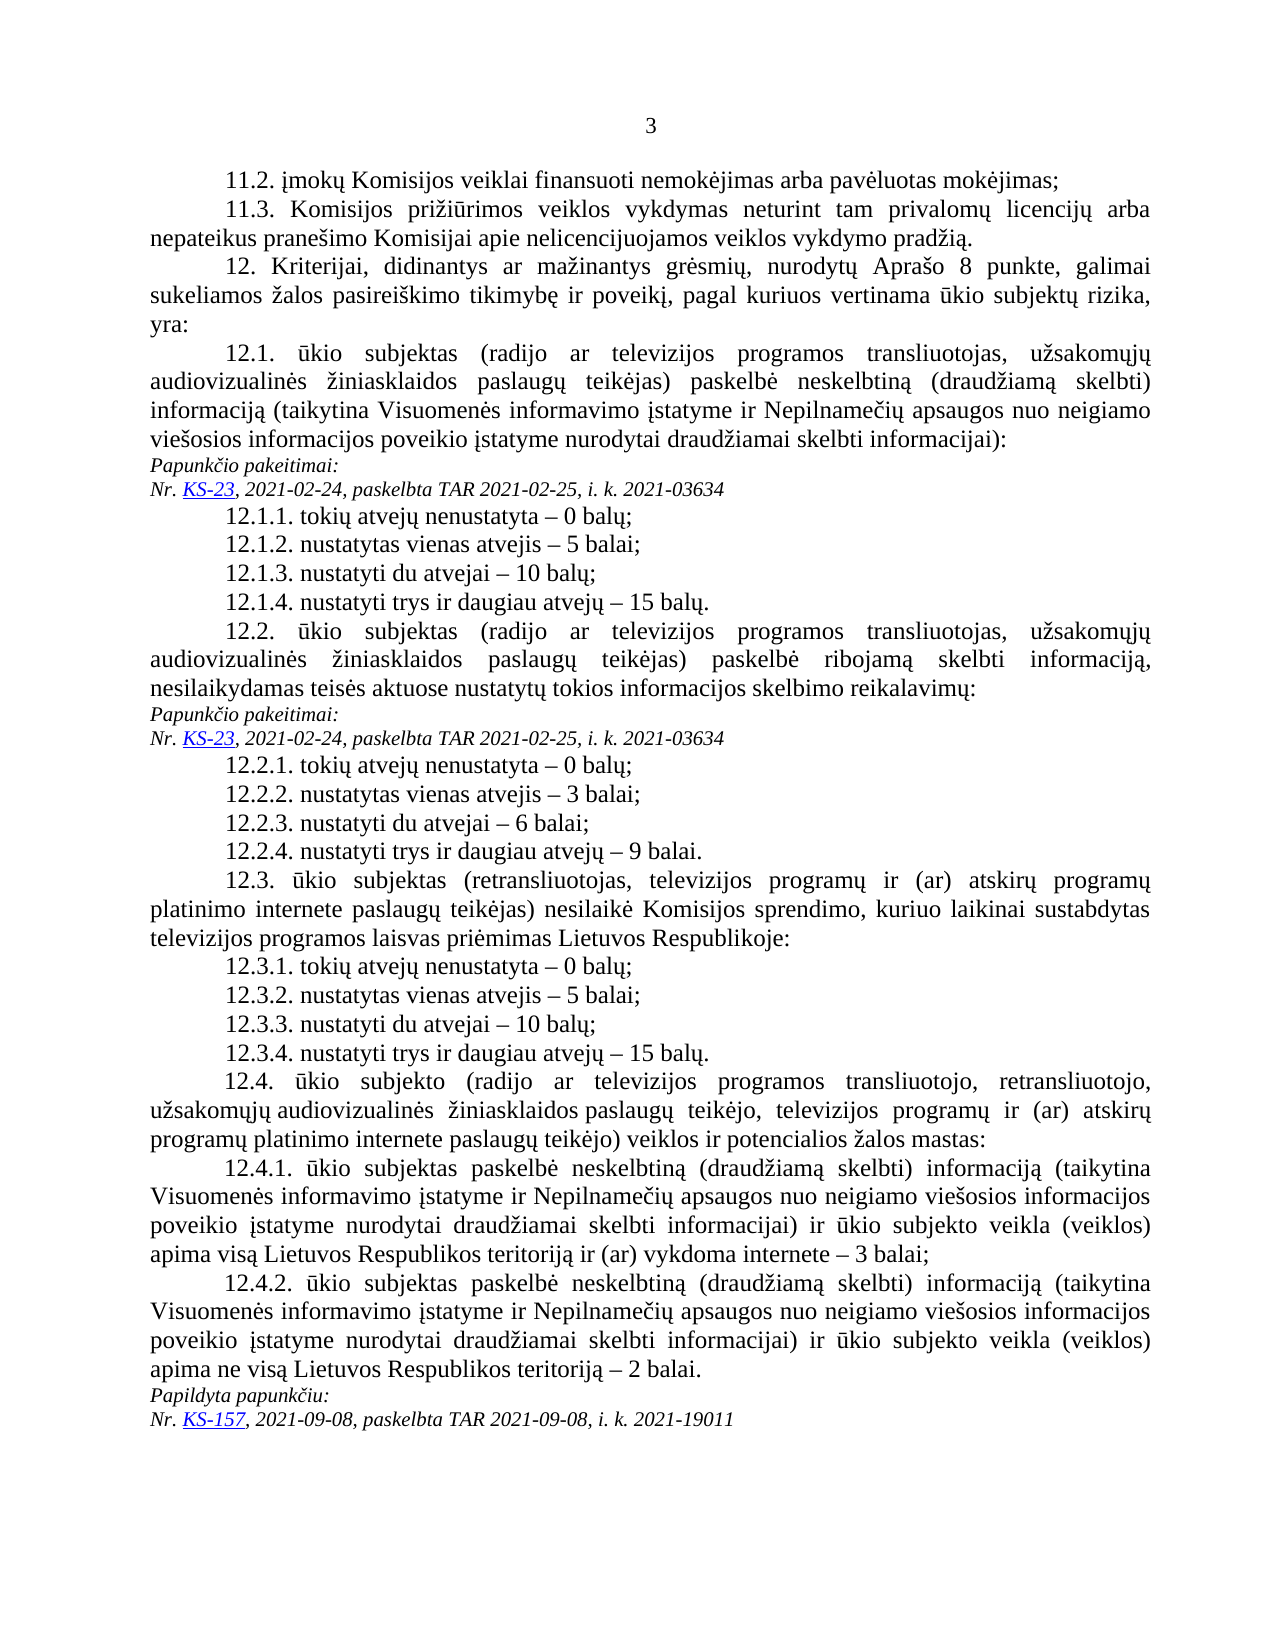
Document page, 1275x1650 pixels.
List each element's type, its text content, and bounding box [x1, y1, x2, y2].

text 12.3. ūkio subjektas (retransliuotojas, televizijos programų ir (ar) atskirų programų platinimo internete paslaugų teikėjas) nesilaikė Komisijos sprendimo, kuriuo laikinai sustabdytas televizijos programos laisvas priėmimas Lietuvos Respublikoje: [150, 865, 1152, 951]
text 12.1.4. nustatyti trys ir daugiau atvejų – 15 balų. [150, 587, 1152, 616]
text 12.1.2. nustatytas vienas atvejis – 5 balai; [150, 529, 1152, 558]
text Papunkčio pakeitimai: [150, 702, 1152, 726]
text 12.2. ūkio subjektas (radijo ar televizijos programos transliuotojas, užsakomųjų audiovizualinės žiniasklaidos paslaugų teikėjas) paskelbė ribojamą skelbti informaciją, nesilaikydamas teisės aktuose nustatytų tokios informacijos skelbimo reikalavimų: [150, 616, 1152, 702]
text Nr. KS-157, 2021-09-08, paskelbta TAR 2021-09-08, i. k. 2021-19011 [150, 1407, 1152, 1431]
text 12.2.4. nustatyti trys ir daugiau atvejų – 9 balai. [150, 836, 1152, 865]
text 11.3. Komisijos prižiūrimos veiklos vykdymas neturint tam privalomų licencijų arba nepateikus pranešimo Komisijai apie nelicencijuojamos veiklos vykdymo pradžią. [150, 194, 1152, 251]
text 12.3.1. tokių atvejų nenustatyta – 0 balų; [150, 951, 1152, 980]
text Papildyta papunkčiu: [150, 1383, 1152, 1407]
text 12.4. ūkio subjekto (radijo ar televizijos programos transliuotojo, retransliuotojo, užsakomųjų audiovizualinės žiniasklaidos paslaugų teikėjo, televizijos programų ir (ar) atskirų programų platinimo internete paslaugų teikėjo) veiklos ir potencialios žalos mastas: [150, 1066, 1152, 1153]
text 12.2.1. tokių atvejų nenustatyta – 0 balų; [150, 750, 1152, 779]
text Nr. KS-23, 2021-02-24, paskelbta TAR 2021-02-25, i. k. 2021-03634 [150, 726, 1152, 750]
text 12.1. ūkio subjektas (radijo ar televizijos programos transliuotojas, užsakomųjų audiovizualinės žiniasklaidos paslaugų teikėjas) paskelbė neskelbtiną (draudžiamą skelbti) informaciją (taikytina Visuomenės informavimo įstatyme ir Nepilnamečių apsaugos nuo neigiamo viešosios informacijos poveikio įstatyme nurodytai draudžiamai skelbti informacijai): [150, 338, 1152, 453]
text 12.4.1. ūkio subjektas paskelbė neskelbtiną (draudžiamą skelbti) informaciją (taikytina Visuomenės informavimo įstatyme ir Nepilnamečių apsaugos nuo neigiamo viešosios informacijos poveikio įstatyme nurodytai draudžiamai skelbti informacijai) ir ūkio subjekto veikla (veiklos) apima visą Lietuvos Respublikos teritoriją ir (ar) vykdoma internete – 3 balai; [150, 1153, 1152, 1268]
text 12.3.2. nustatytas vienas atvejis – 5 balai; [150, 980, 1152, 1009]
text 11.2. įmokų Komisijos veiklai finansuoti nemokėjimas arba pavėluotas mokėjimas; [150, 165, 1152, 194]
text 12.3.3. nustatyti du atvejai – 10 balų; [150, 1009, 1152, 1038]
text 12.2.3. nustatyti du atvejai – 6 balai; [150, 808, 1152, 836]
text Nr. KS-23, 2021-02-24, paskelbta TAR 2021-02-25, i. k. 2021-03634 [150, 477, 1152, 501]
text 12.1.1. tokių atvejų nenustatyta – 0 balų; [150, 501, 1152, 529]
text Papunkčio pakeitimai: [150, 453, 1152, 477]
text 12.2.2. nustatytas vienas atvejis – 3 balai; [150, 779, 1152, 808]
text 12.3.4. nustatyti trys ir daugiau atvejų – 15 balų. [150, 1038, 1152, 1066]
text 12.1.3. nustatyti du atvejai – 10 balų; [150, 558, 1152, 587]
text 12. Kriterijai, didinantys ar mažinantys grėsmių, nurodytų Aprašo 8 punkte, galimai sukeliamos žalos pasireiškimo tikimybę ir poveikį, pagal kuriuos vertinama ūkio subjektų rizika, yra: [150, 251, 1152, 338]
text 12.4.2. ūkio subjektas paskelbė neskelbtiną (draudžiamą skelbti) informaciją (taikytina Visuomenės informavimo įstatyme ir Nepilnamečių apsaugos nuo neigiamo viešosios informacijos poveikio įstatyme nurodytai draudžiamai skelbti informacijai) ir ūkio subjekto veikla (veiklos) apima ne visą Lietuvos Respublikos teritoriją – 2 balai. [150, 1268, 1152, 1383]
